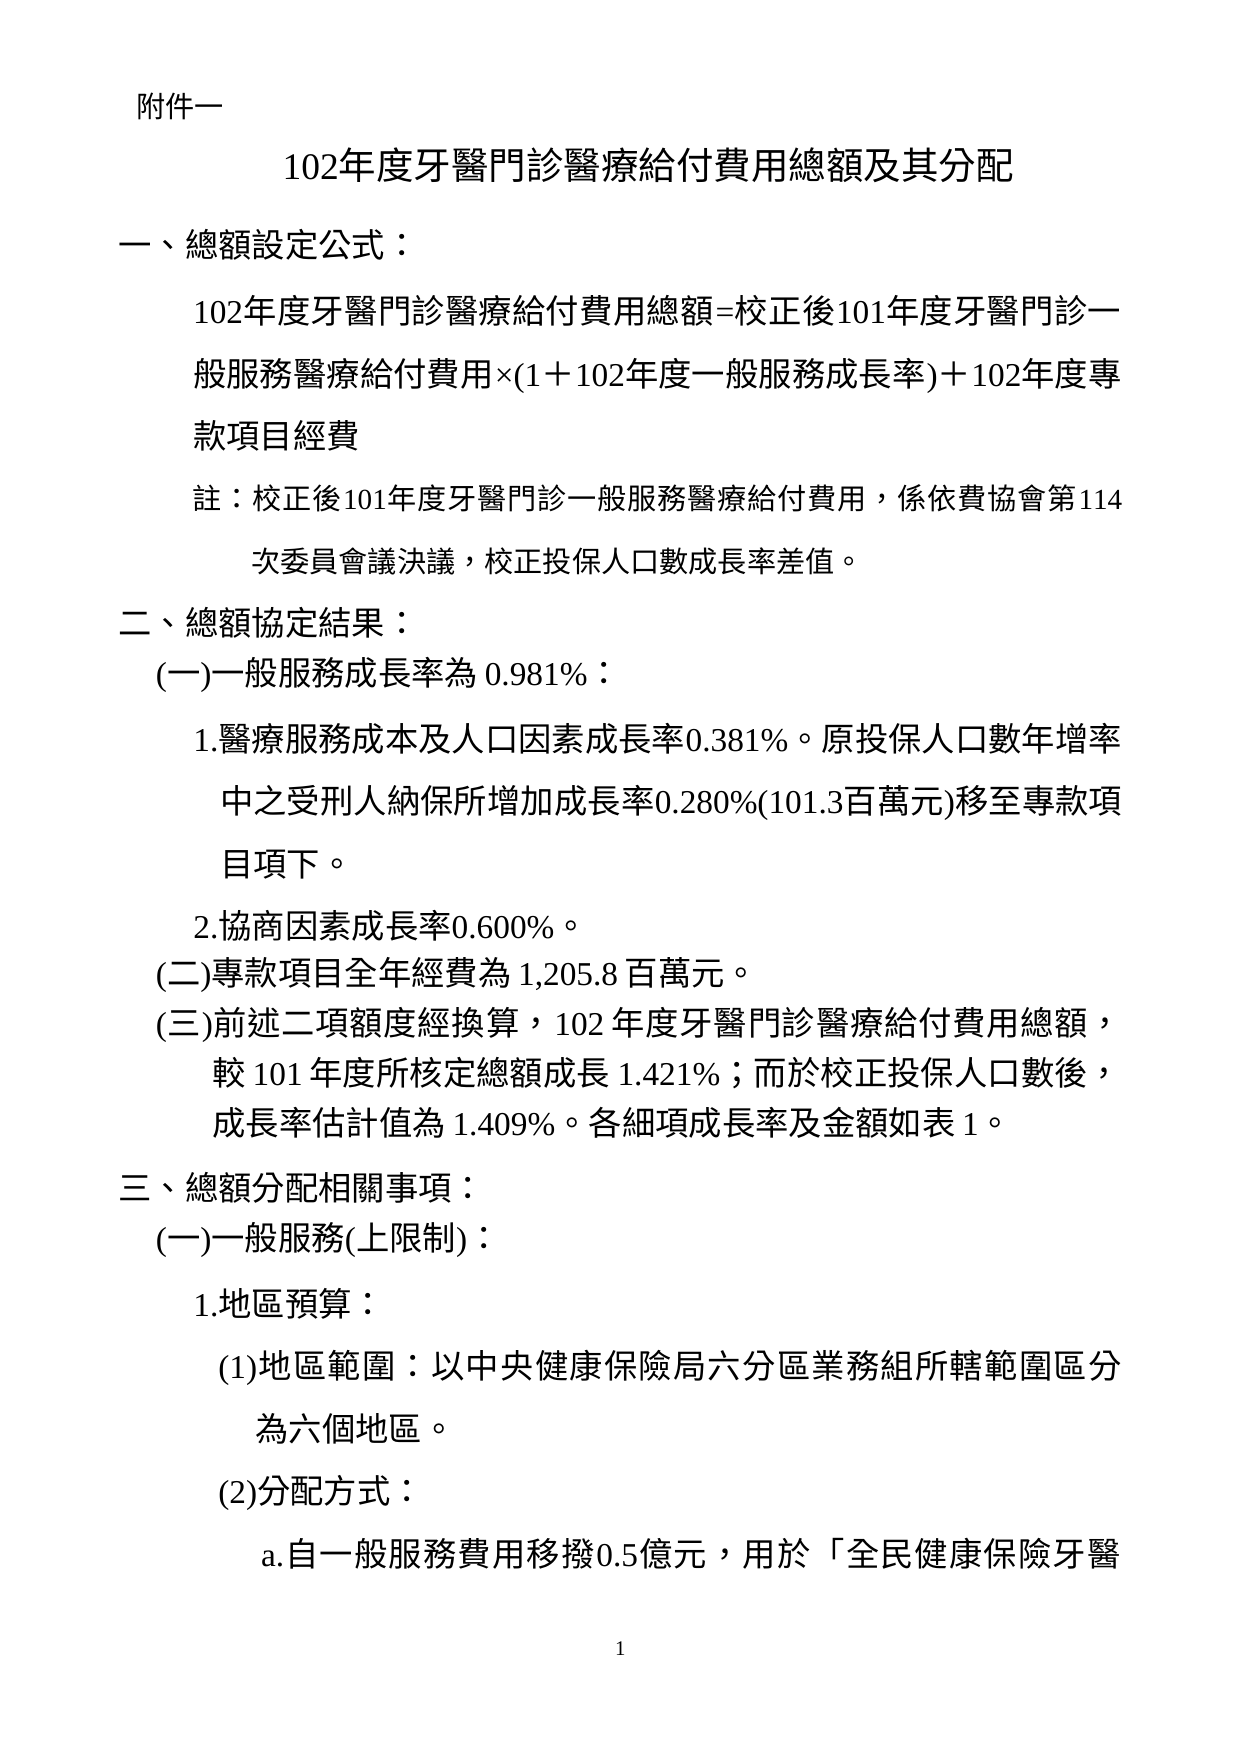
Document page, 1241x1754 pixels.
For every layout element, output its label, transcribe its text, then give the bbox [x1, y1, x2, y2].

text (二)專款項目全年經費為1,205.8百萬元。 [156, 945, 1122, 995]
text 1.地區預算： [193, 1260, 1122, 1323]
text 102年度牙醫門診醫療給付費用總額及其分配 [121, 77, 1122, 184]
text (一)一般服務(上限制)： [156, 1210, 1122, 1260]
text (1)地區範圍：以中央健康保險局六分區業務組所轄範圍區分為六個地區。 [218, 1323, 1122, 1448]
text 註：校正後101年度牙醫門診一般服務醫療給付費用，係依費協會第114次委員會議決議，校正投保人口數成長率差值。 [193, 455, 1122, 580]
text (2)分配方式： [218, 1448, 1122, 1510]
text 附件一 [136, 84, 231, 126]
text (三)前述二項額度經換算，102年度牙醫門診醫療給付費用總額，較101年度所核定總額成長1.421%；而於校正投保人口數後，成長率估計值為1.409%。各細項成長率及金額如表1。 [156, 995, 1122, 1145]
text 一、總額設定公式： [118, 218, 1122, 268]
text 1.醫療服務成本及人口因素成長率0.381%。原投保人口數年增率中之受刑人納保所增加成長率0.280%(101.3百萬元)移至專款項目項下。 [193, 695, 1122, 883]
text 三、總額分配相關事項： [118, 1160, 1122, 1210]
text (一)一般服務成長率為0.981%： [156, 645, 1122, 695]
text a.自一般服務費用移撥0.5億元，用於「全民健康保險牙醫 [261, 1510, 1122, 1573]
text 102年度牙醫門診醫療給付費用總額=校正後101年度牙醫門診一般服務醫療給付費用×(1＋102年度一般服務成長率)＋102年度專款項目經費 [193, 268, 1122, 455]
text 2.協商因素成長率0.600%。 [193, 883, 1122, 945]
text 二、總額協定結果： [118, 595, 1122, 645]
